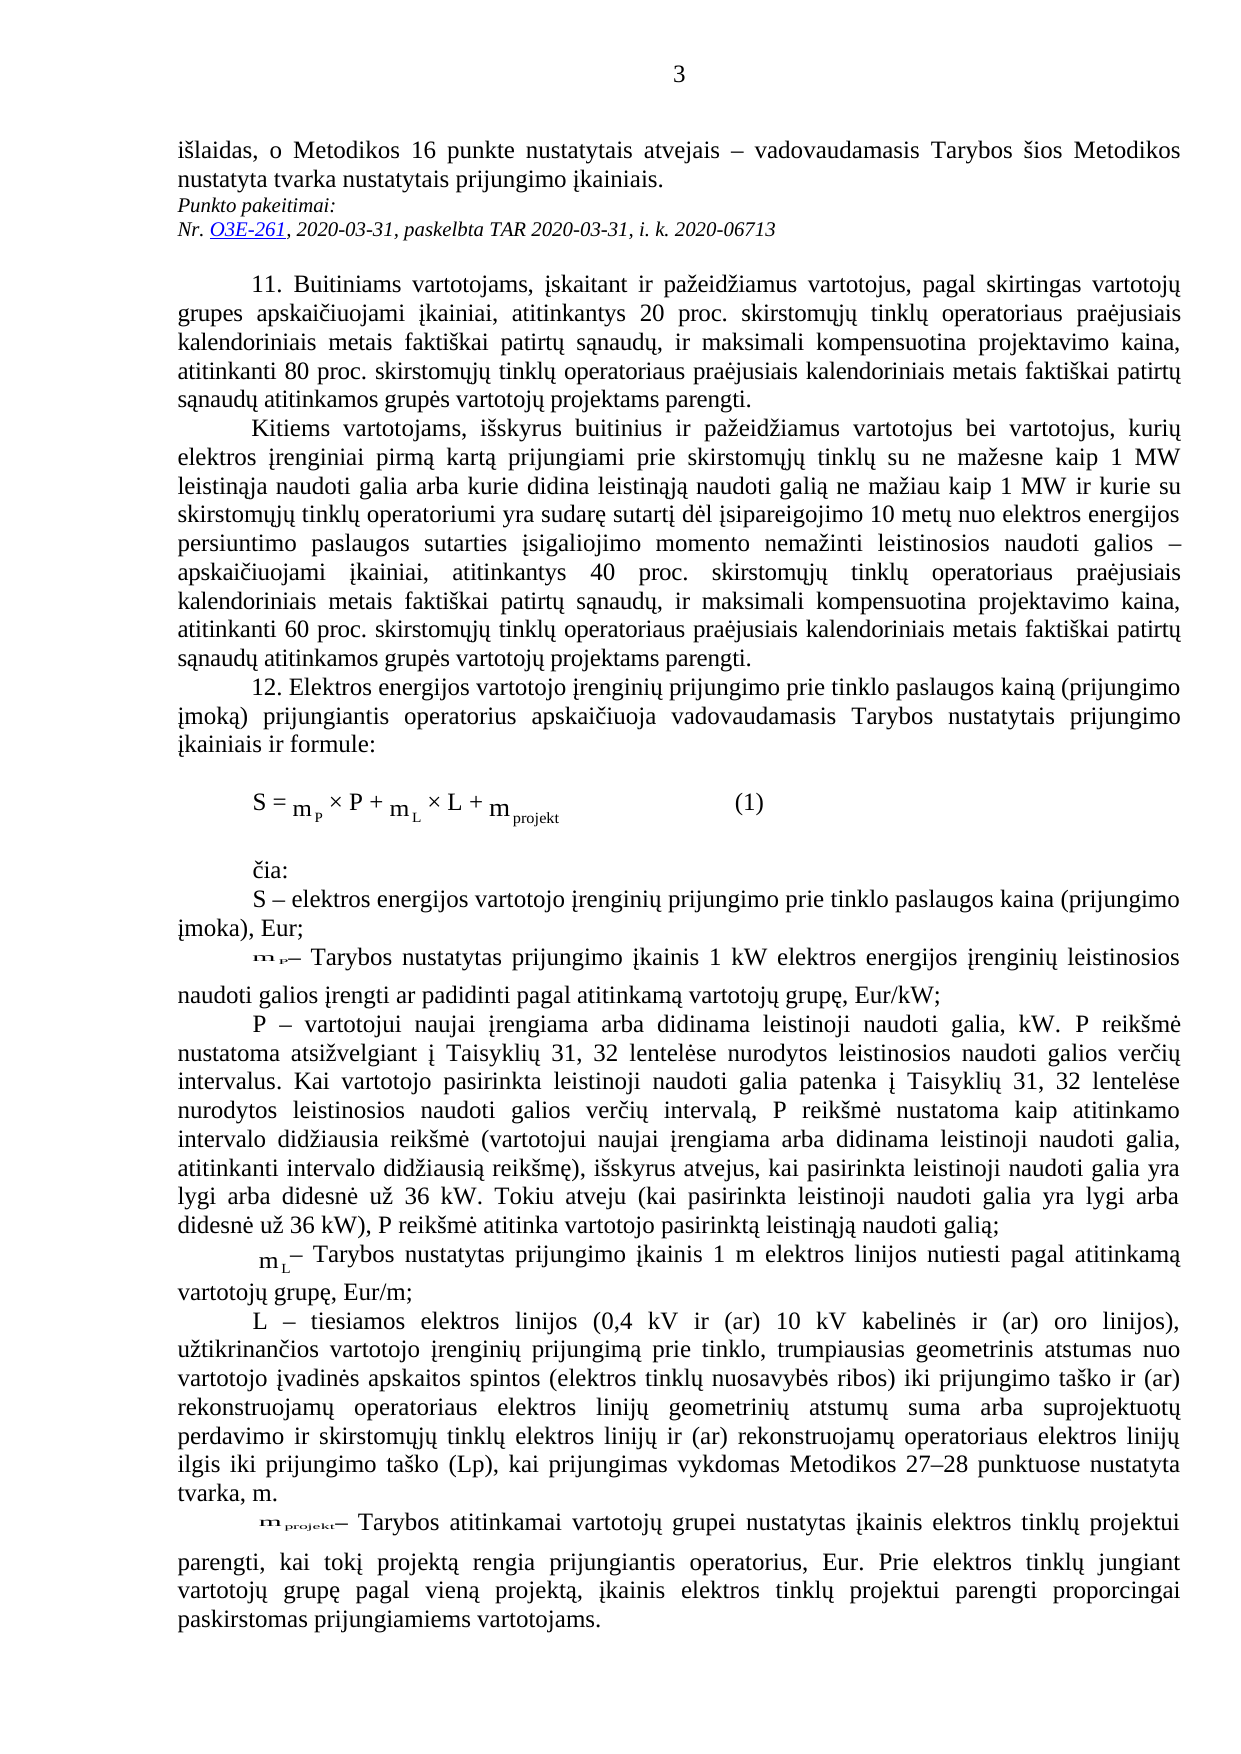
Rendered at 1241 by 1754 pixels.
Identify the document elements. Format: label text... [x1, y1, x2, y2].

text Punkto pakeitimai: [177, 193, 1181, 217]
text S = × P + × L + (1) [252, 787, 1181, 827]
text L – tiesiamos elektros linijos (0,4 kV ir (ar) 10 kV kabelinės ir (ar) oro linijos), užtikrinančios vartotojo įrenginių prijungimą prie tinklo, trumpiausias geometrinis atstumas nuo vartotojo įvadinės apskaitos spintos (elektros tinklų nuosavybės ribos) iki prijungimo taško ir (ar) rekonstruojamų operatoriaus elektros linijų geometrinių atstumų suma arba suprojektuotų perdavimo ir skirstomųjų tinklų elektros linijų ir (ar) rekonstruojamų operatoriaus elektros linijų ilgis iki prijungimo taško (Lp), kai prijungimas vykdomas Metodikos 27–28 punktuose nustatyta tvarka, m. [177, 1306, 1181, 1507]
text 12. Elektros energijos vartotojo įrenginių prijungimo prie tinklo paslaugos kainą (prijungimo įmoką) prijungiantis operatorius apskaičiuoja vadovaudamasis Tarybos nustatytais prijungimo įkainiais ir formule: [177, 672, 1181, 758]
text čia: [252, 856, 1181, 884]
text Nr. O3E-261, 2020-03-31, paskelbta TAR 2020-03-31, i. k. 2020-06713 [177, 217, 1181, 241]
text S – elektros energijos vartotojo įrenginių prijungimo prie tinklo paslaugos kaina (prijungimo įmoka), Eur; [177, 884, 1181, 942]
text Kitiems vartotojams, išskyrus buitinius ir pažeidžiamus vartotojus bei vartotojus, kurių elektros įrenginiai pirmą kartą prijungiami prie skirstomųjų tinklų su ne mažesne kaip 1 MW leistinąja naudoti galia arba kurie didina leistinąją naudoti galią ne mažiau kaip 1 MW ir kurie su skirstomųjų tinklų operatoriumi yra sudarę sutartį dėl įsipareigojimo 10 metų nuo elektros energijos persiuntimo paslaugos sutarties įsigaliojimo momento nemažinti leistinosios naudoti galios – apskaičiuojami įkainiai, atitinkantys 40 proc. skirstomųjų tinklų operatoriaus praėjusiais kalendoriniais metais faktiškai patirtų sąnaudų, ir maksimali kompensuotina projektavimo kaina, atitinkanti 60 proc. skirstomųjų tinklų operatoriaus praėjusiais kalendoriniais metais faktiškai patirtų sąnaudų atitinkamos grupės vartotojų projektams parengti. [177, 413, 1181, 672]
text – Tarybos nustatytas prijungimo įkainis 1 m elektros linijos nutiesti pagal atitinkamą vartotojų grupę, Eur/m; [177, 1239, 1181, 1306]
text 11. Buitiniams vartotojams, įskaitant ir pažeidžiamus vartotojus, pagal skirtingas vartotojų grupes apskaičiuojami įkainiai, atitinkantys 20 proc. skirstomųjų tinklų operatoriaus praėjusiais kalendoriniais metais faktiškai patirtų sąnaudų, ir maksimali kompensuotina projektavimo kaina, atitinkanti 80 proc. skirstomųjų tinklų operatoriaus praėjusiais kalendoriniais metais faktiškai patirtų sąnaudų atitinkamos grupės vartotojų projektams parengti. [177, 269, 1181, 413]
text išlaidas, o Metodikos 16 punkte nustatytais atvejais – vadovaudamasis Tarybos šios Metodikos nustatyta tvarka nustatytais prijungimo įkainiais. [177, 135, 1181, 193]
text – Tarybos atitinkamai vartotojų grupei nustatytas įkainis elektros tinklų projektui parengti, kai tokį projektą rengia prijungiantis operatorius, Eur. Prie elektros tinklų jungiant vartotojų grupę pagal vieną projektą, įkainis elektros tinklų projektui parengti proporcingai paskirstomas prijungiamiems vartotojams. [177, 1507, 1181, 1633]
text P – vartotojui naujai įrengiama arba didinama leistinoji naudoti galia, kW. P reikšmė nustatoma atsižvelgiant į Taisyklių 31, 32 lentelėse nurodytos leistinosios naudoti galios verčių intervalus. Kai vartotojo pasirinkta leistinoji naudoti galia patenka į Taisyklių 31, 32 lentelėse nurodytos leistinosios naudoti galios verčių intervalą, P reikšmė nustatoma kaip atitinkamo intervalo didžiausia reikšmė (vartotojui naujai įrengiama arba didinama leistinoji naudoti galia, atitinkanti intervalo didžiausią reikšmę), išskyrus atvejus, kai pasirinkta leistinoji naudoti galia yra lygi arba didesnė už 36 kW. Tokiu atveju (kai pasirinkta leistinoji naudoti galia yra lygi arba didesnė už 36 kW), P reikšmė atitinka vartotojo pasirinktą leistinąją naudoti galią; [177, 1009, 1181, 1239]
text – Tarybos nustatytas prijungimo įkainis 1 kW elektros energijos įrenginių leistinosios naudoti galios įrengti ar padidinti pagal atitinkamą vartotojų grupę, Eur/kW; [177, 942, 1181, 1009]
